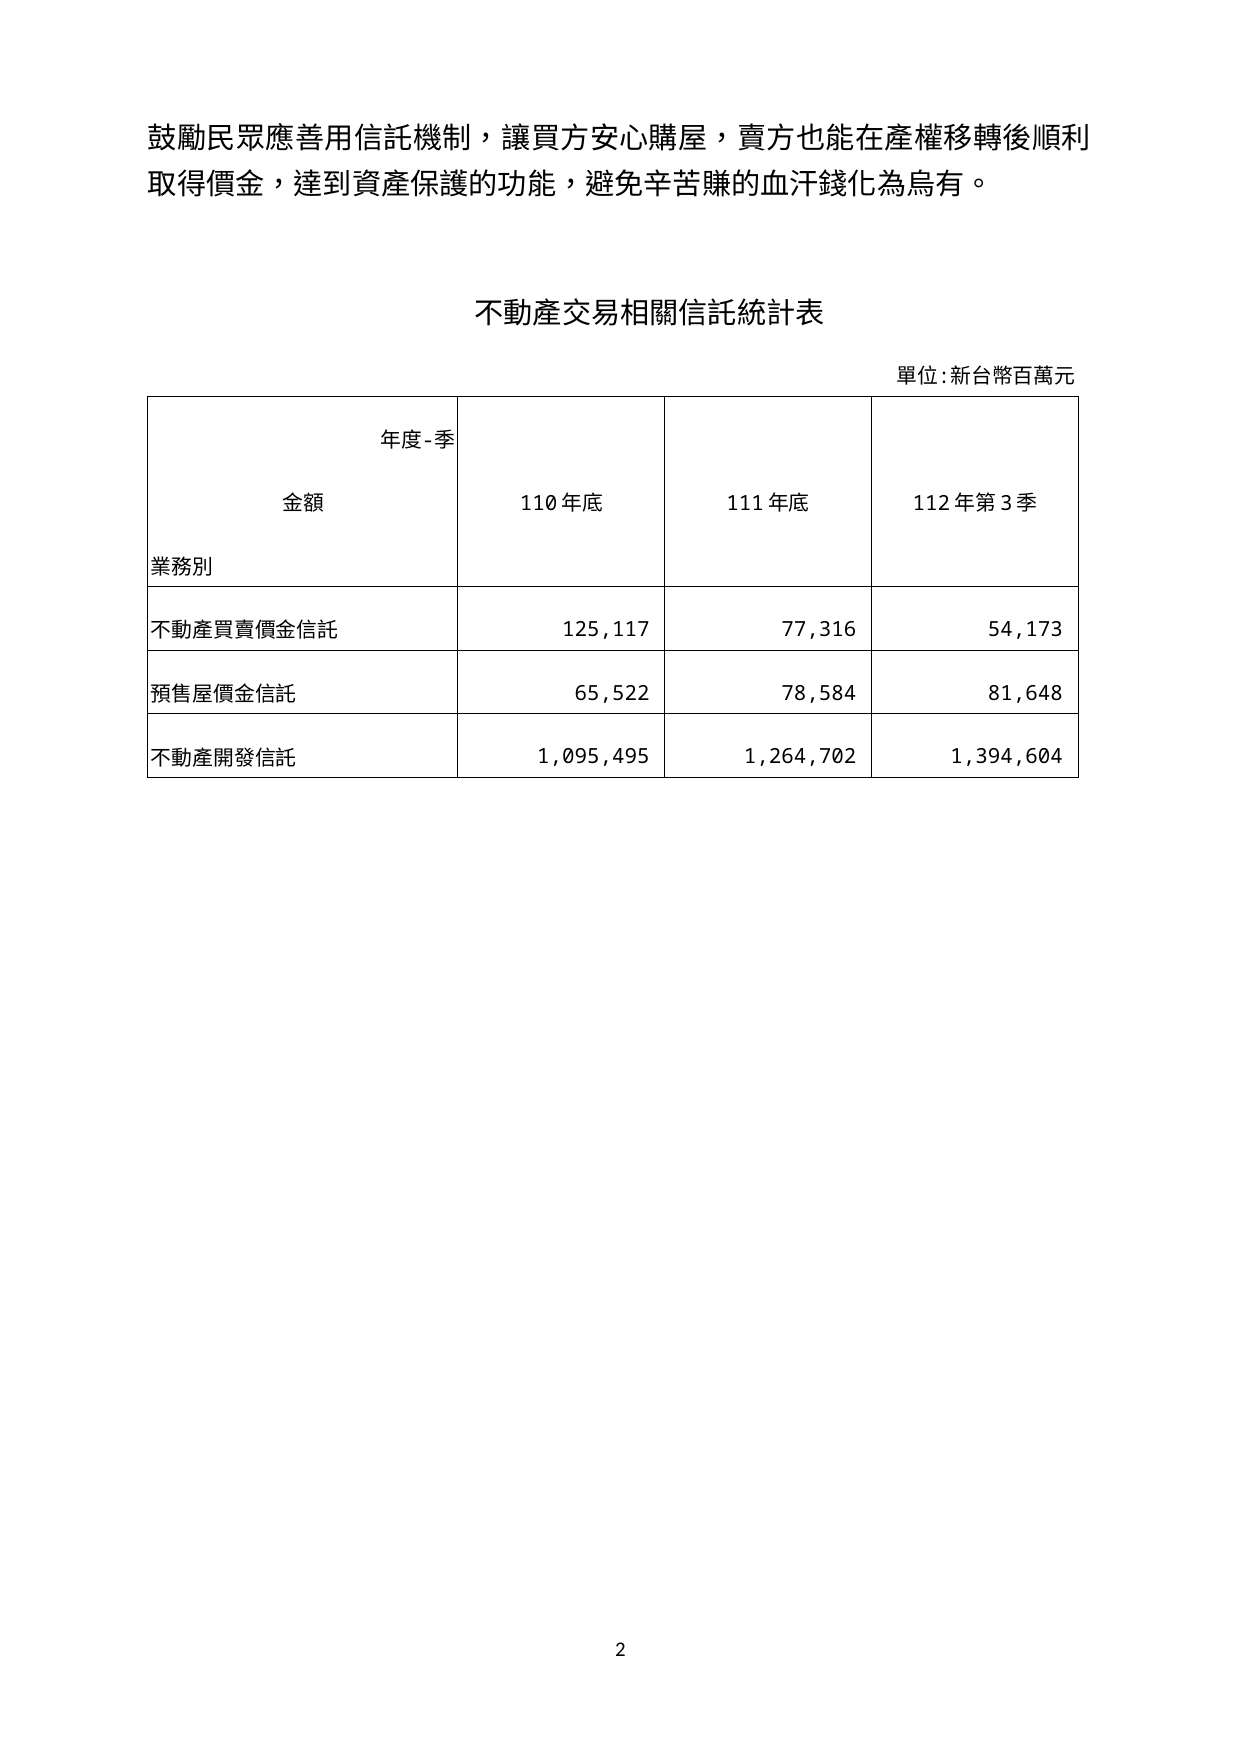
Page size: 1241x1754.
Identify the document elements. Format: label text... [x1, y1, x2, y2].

table_header 單位:新台幣百萬元 [871, 333, 1078, 396]
table_header [148, 333, 458, 396]
table_cell 預售屋價金信託 [148, 651, 457, 713]
table_cell 1,264,702 [665, 714, 871, 777]
table_cell 1,095,495 [458, 714, 664, 777]
table_cell 年度-季 [148, 397, 457, 459]
table_header [458, 333, 664, 396]
table_cell 125,117 [458, 587, 664, 650]
table_cell 65,522 [458, 651, 664, 713]
table_cell 金額 [148, 459, 457, 523]
table_cell 78,584 [665, 651, 871, 713]
table_header [665, 333, 871, 396]
text 不動產交易相關信託統計表 [148, 287, 1092, 333]
table_cell 不動產開發信託 [148, 714, 457, 777]
table_cell 110年底 [458, 397, 664, 586]
table_cell 111年底 [665, 397, 871, 586]
text 隨著不動產交易的熱絡及交易類型的多元化，買賣雙方需有一個安全機制來保障雙方的權益，可藉由信託銀行擔任公正第三人角色，控管金流及文件的保管。不動產買賣因產權移轉登記的程序及資金調度的時差，無法「一手交錢、一手交貨」完成交易，買賣雙方在交易的過程中，存在不同程度的風險，透過不動產買賣價金信託可降低交易過程可能產生的風險，鼓勵民眾應善用信託機制，讓買方安心購屋，賣方也能在產權移轉後順利取得價金，達到資產保護的功能，避免辛苦賺的血汗錢化為烏有。 [148, 112, 1092, 204]
table_cell 1,394,604 [872, 714, 1078, 777]
table_cell 112年第3季 [872, 397, 1078, 586]
table_cell 81,648 [872, 651, 1078, 713]
table_cell 54,173 [872, 587, 1078, 650]
table_cell 不動產買賣價金信託 [148, 587, 457, 650]
table_cell 業務別 [148, 523, 457, 586]
table_cell 77,316 [665, 587, 871, 650]
